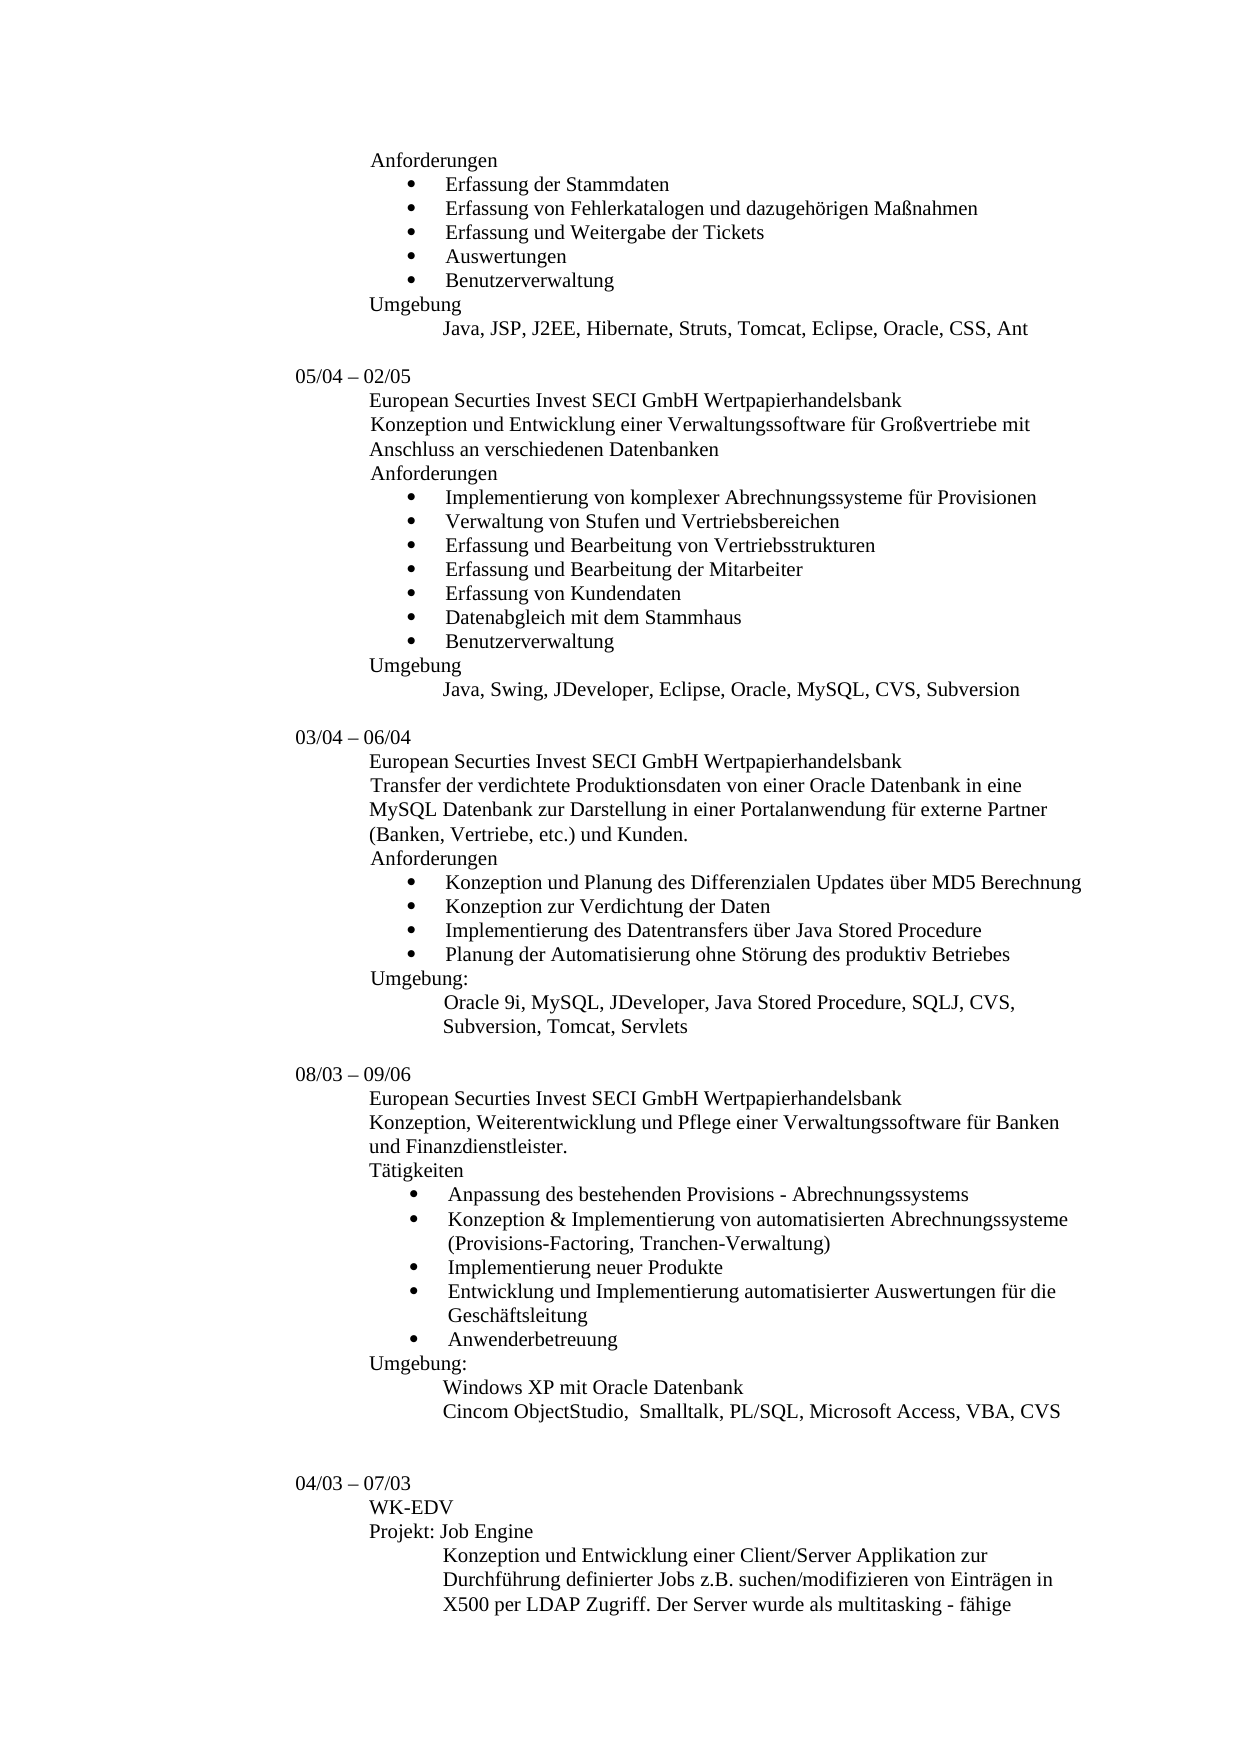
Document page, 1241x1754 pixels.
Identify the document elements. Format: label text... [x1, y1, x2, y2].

text Umgebung: [369, 966, 1092, 990]
list Konzeption und Planung des Differenzialen Updates über MD5 Berechnung [408, 869, 1092, 894]
list Konzeption zur Verdichtung der Daten [408, 894, 1092, 918]
list Implementierung des Datentransfers über Java Stored Procedure [408, 918, 1092, 942]
list Erfassung und Bearbeitung von Vertriebsstrukturen [408, 533, 1092, 557]
text Konzeption und Entwicklung einer Verwaltungssoftware für Großvertriebe mit Anschluss an verschiedenen Datenbanken [369, 412, 1092, 461]
text Oracle 9i, MySQL, JDeveloper, Java Stored Procedure, SQLJ, CVS, Subversion, Tomcat, Servlets [443, 990, 1092, 1038]
text Umgebung [369, 292, 1092, 316]
text Projekt: Job Engine [295, 1519, 1092, 1543]
text Java, JSP, J2EE, Hibernate, Struts, Tomcat, Eclipse, Oracle, CSS, Ant [369, 316, 1092, 340]
text Windows XP mit Oracle Datenbank [443, 1375, 1092, 1399]
text Umgebung [369, 653, 1092, 677]
text European Securties Invest SECI GmbH Wertpapierhandelsbank [148, 749, 1092, 773]
list Implementierung von komplexer Abrechnungssysteme für Provisionen [408, 484, 1092, 509]
text Anforderungen [369, 461, 1092, 484]
list Erfassung von Fehlerkatalogen und dazugehörigen Maßnahmen [408, 196, 1092, 220]
text Umgebung: [369, 1351, 1092, 1375]
text 04/03 – 07/03 [221, 1471, 1092, 1495]
list Konzeption & Implementierung von automatisierten Abrechnungssysteme (Provisions-Factoring, Tranchen-Verwaltung) [410, 1206, 1092, 1254]
text Tätigkeiten [369, 1158, 1092, 1182]
list Erfassung der Stammdaten [408, 172, 1092, 196]
list Benutzerverwaltung [408, 268, 1092, 292]
list Erfassung und Bearbeitung der Mitarbeiter [408, 557, 1092, 581]
list Auswertungen [408, 244, 1092, 268]
text Transfer der verdichtete Produktionsdaten von einer Oracle Datenbank in eine MySQL Datenbank zur Darstellung in einer Portalanwendung für externe Partner (Banken, Vertriebe, etc.) und Kunden. [369, 773, 1092, 846]
list Verwaltung von Stufen und Vertriebsbereichen [408, 509, 1092, 533]
text WK-EDV [148, 1495, 1092, 1519]
list Benutzerverwaltung [408, 629, 1092, 653]
text Konzeption und Entwicklung einer Client/Server Applikation zur Durchführung definierter Jobs z.B. suchen/modifizieren von Einträgen in X500 per LDAP Zugriff. Der Server wurde als multitasking - fähige [443, 1543, 1092, 1616]
text Java, Swing, JDeveloper, Eclipse, Oracle, MySQL, CVS, Subversion [369, 677, 1092, 701]
list Planung der Automatisierung ohne Störung des produktiv Betriebes [408, 942, 1092, 966]
list Datenabgleich mit dem Stammhaus [408, 605, 1092, 629]
list Anpassung des bestehenden Provisions - Abrechnungssystems [410, 1182, 1092, 1206]
text Anforderungen [369, 148, 1092, 172]
text European Securties Invest SECI GmbH Wertpapierhandelsbank [148, 388, 1092, 412]
text Cincom ObjectStudio, Smalltalk, PL/SQL, Microsoft Access, VBA, CVS [443, 1399, 1092, 1423]
list Implementierung neuer Produkte [410, 1254, 1092, 1279]
text Anforderungen [369, 846, 1092, 869]
text European Securties Invest SECI GmbH Wertpapierhandelsbank [148, 1086, 1092, 1110]
list Erfassung und Weitergabe der Tickets [408, 220, 1092, 244]
list Erfassung von Kundendaten [408, 581, 1092, 605]
text Konzeption, Weiterentwicklung und Pflege einer Verwaltungssoftware für Banken und Finanzdienstleister. [369, 1110, 1092, 1158]
text 03/04 – 06/04 [221, 725, 1092, 749]
list Anwenderbetreuung [410, 1327, 1092, 1351]
list Entwicklung und Implementierung automatisierter Auswertungen für die Geschäftsleitung [410, 1279, 1092, 1327]
text 05/04 – 02/05 [221, 364, 1092, 388]
text 08/03 – 09/06 [221, 1062, 1092, 1086]
